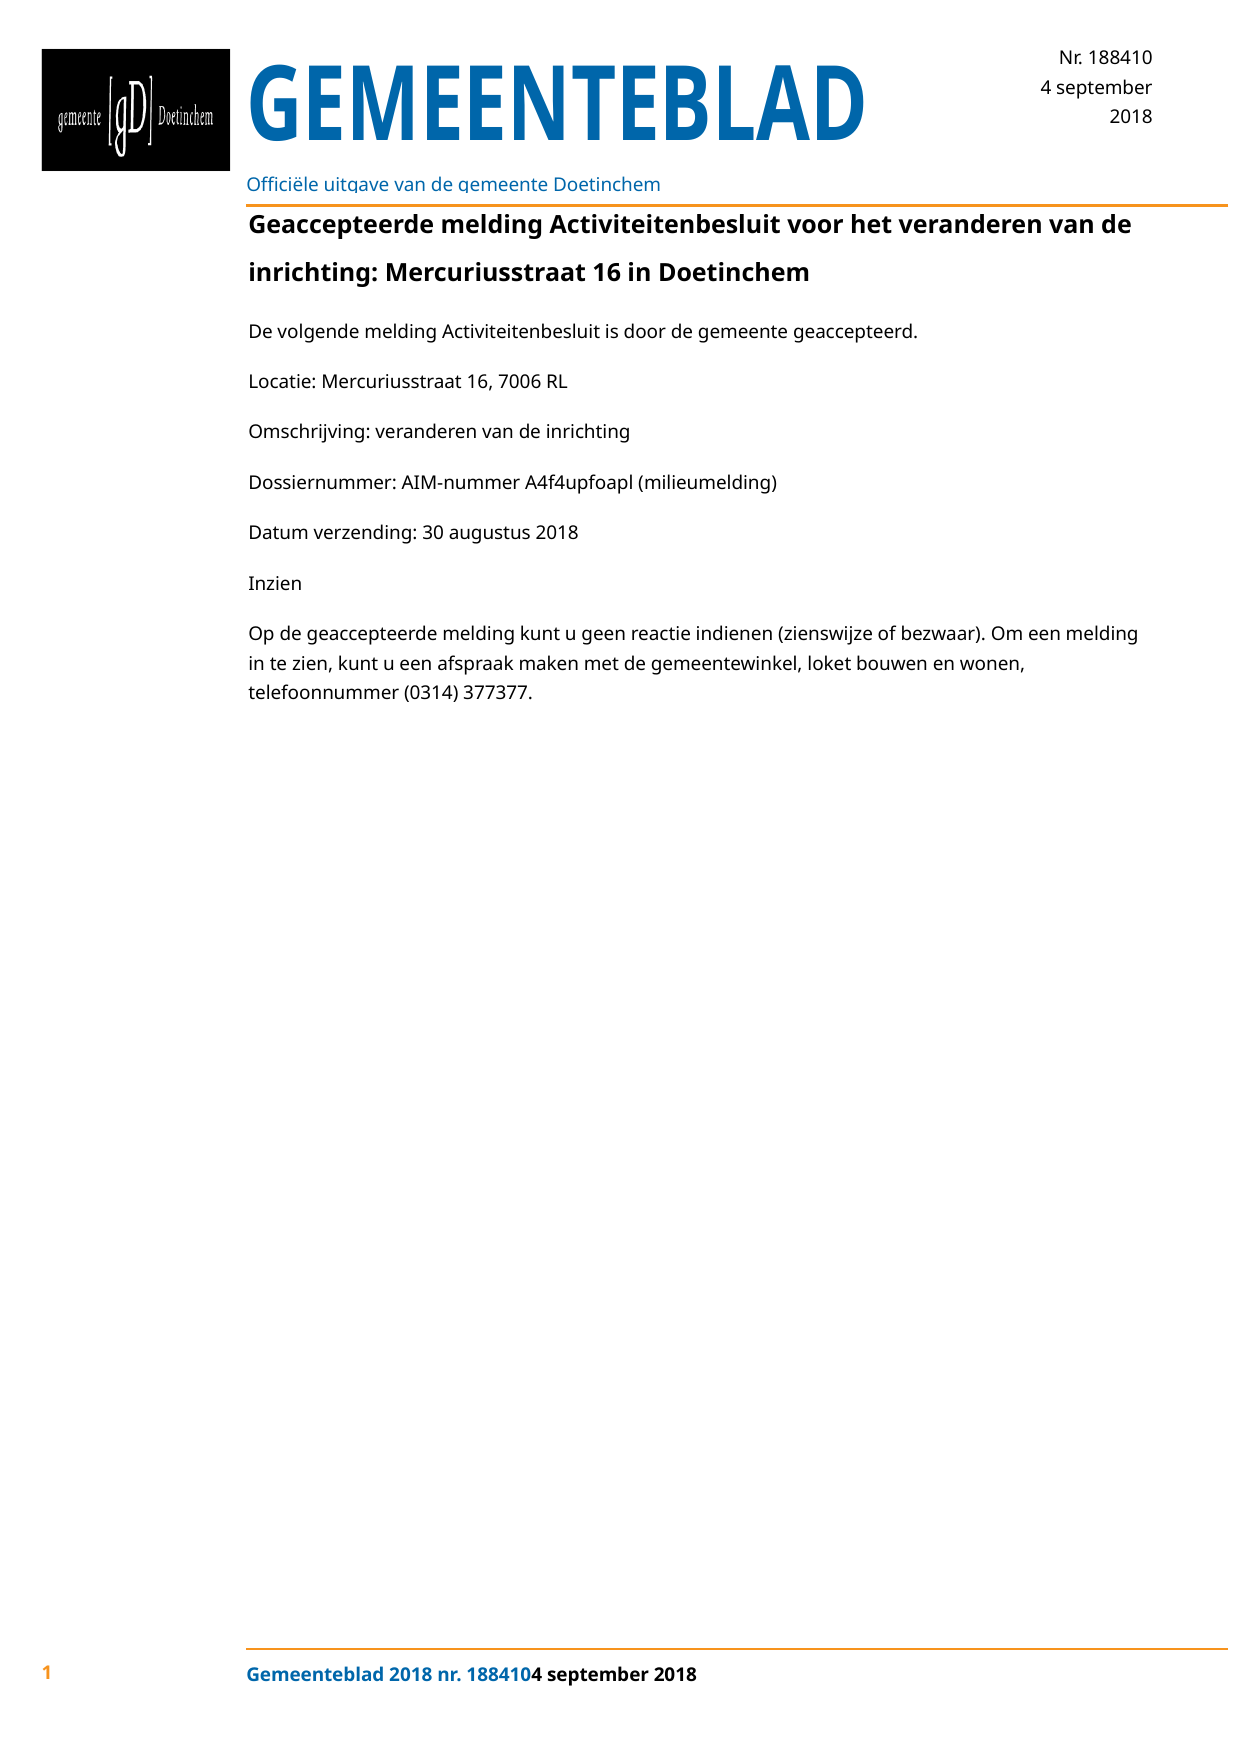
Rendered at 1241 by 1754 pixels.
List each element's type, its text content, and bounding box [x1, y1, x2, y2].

picture [41, 47, 231, 172]
text De volgende melding Activiteitenbesluit is door de gemeente geaccepteerd. [248, 318, 1152, 344]
text Dossiernummer: AIM-nummer A4f4upfoapl (milieumelding) [248, 469, 1152, 495]
text Locatie: Mercuriusstraat 16, 7006 RL [248, 368, 1152, 394]
text Op de geaccepteerde melding kunt u geen reactie indienen (zienswijze of bezwaar). Om een melding in te zien, kunt u een afspraak maken met de gemeentewinkel, loket bouwen en wonen, telefoonnummer (0314) 377377. [248, 620, 1152, 705]
text Geaccepteerde melding Activiteitenbesluit voor het veranderen van de inrichting: Mercuriusstraat 16 in Doetinchem [248, 207, 1152, 288]
text Inzien [248, 570, 1152, 596]
text Datum verzending: 30 augustus 2018 [248, 519, 1152, 545]
text Omschrijving: veranderen van de inrichting [248, 419, 1152, 444]
